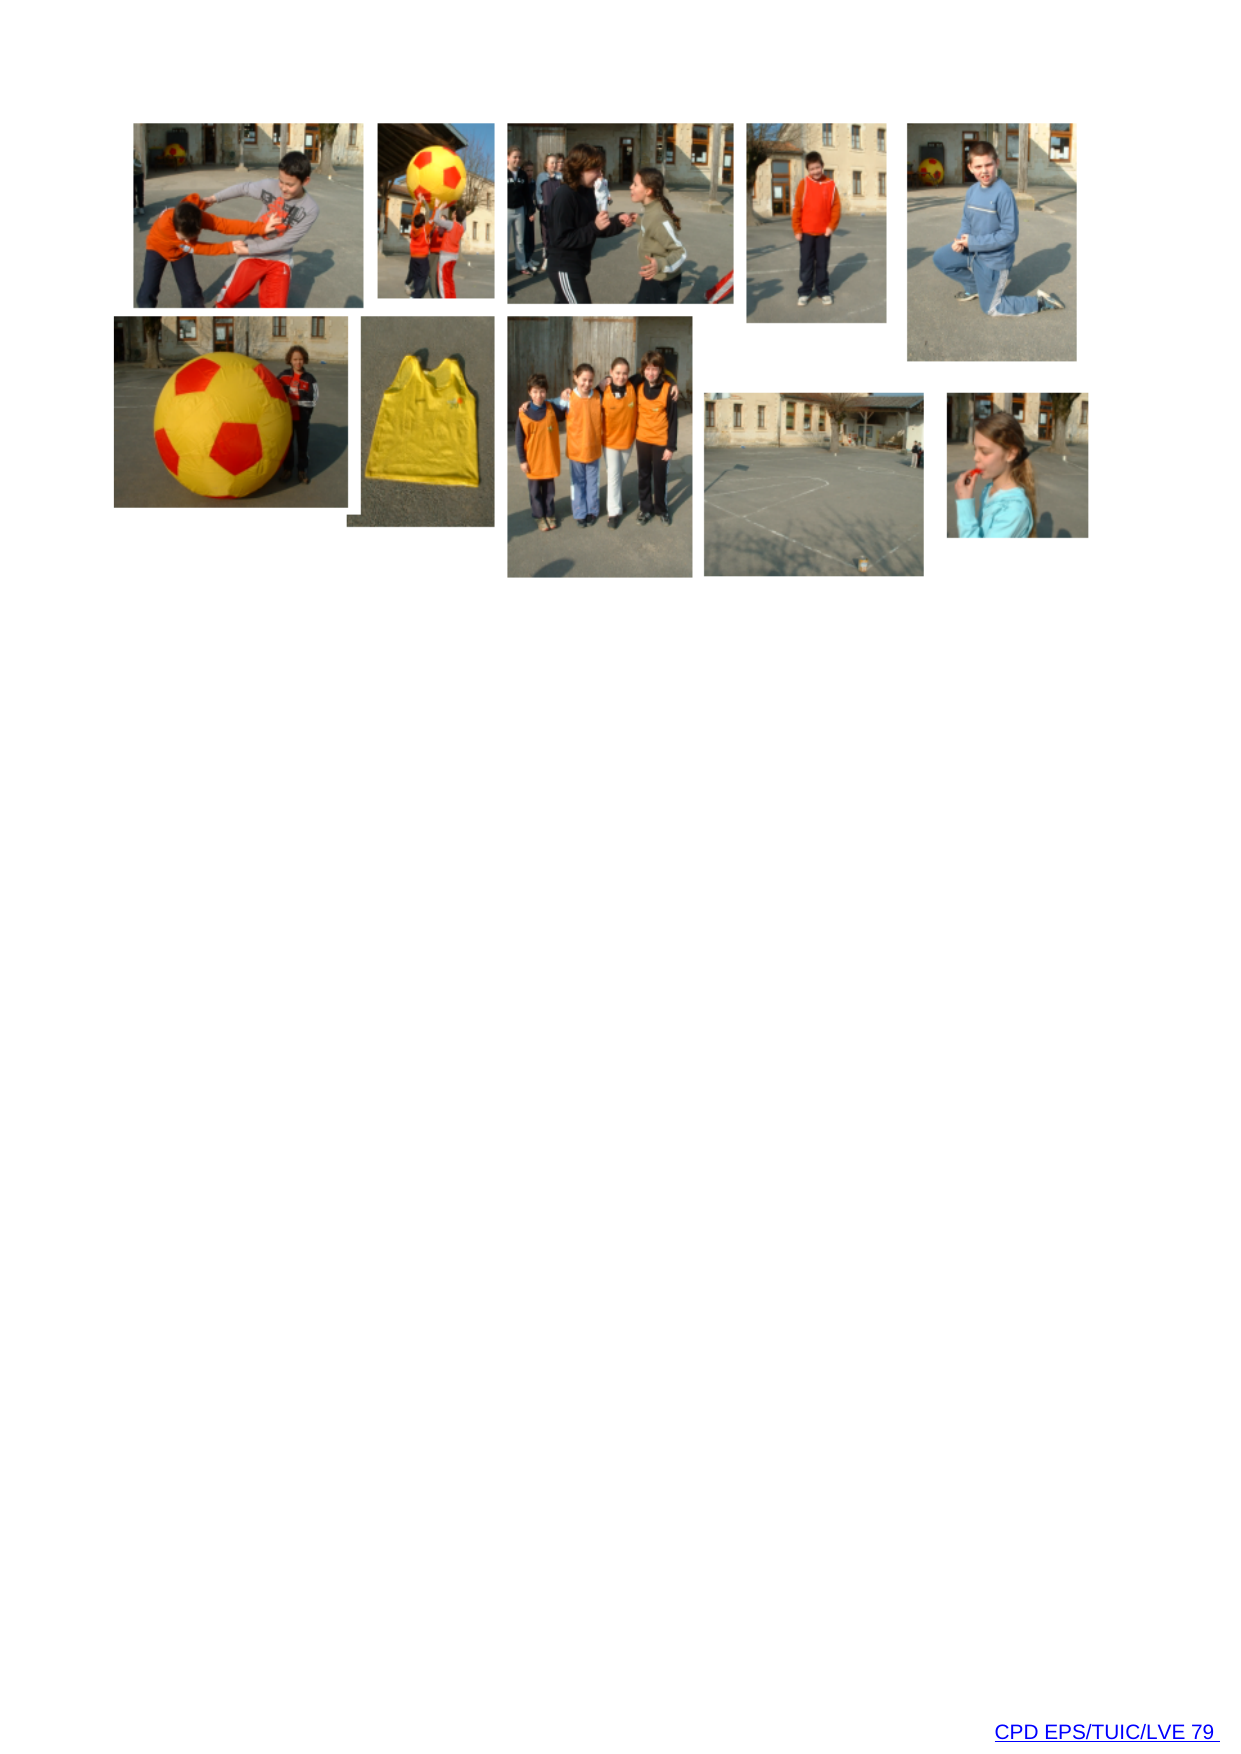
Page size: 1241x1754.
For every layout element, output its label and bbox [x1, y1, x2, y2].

picture [113, 107, 1100, 612]
